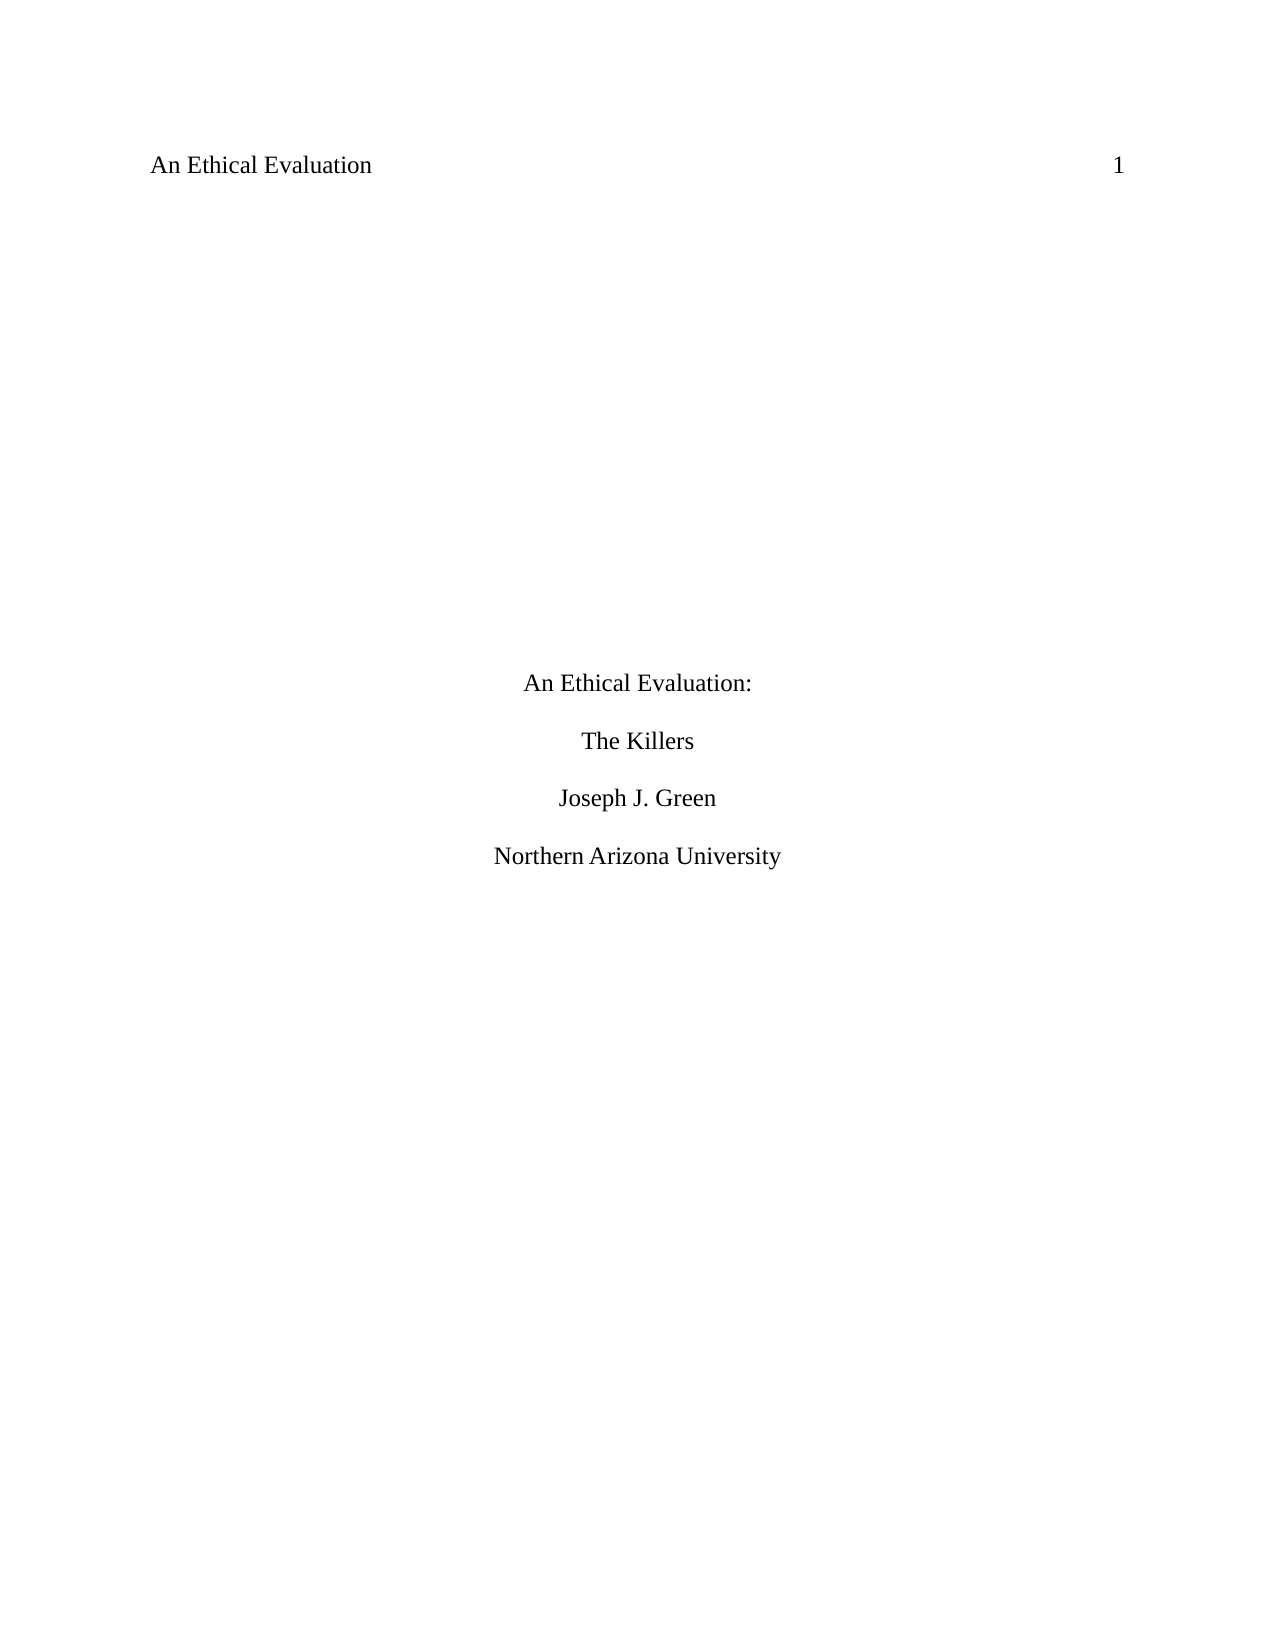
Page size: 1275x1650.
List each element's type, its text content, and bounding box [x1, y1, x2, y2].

text An Ethical Evaluation: [150, 668, 1125, 697]
text Northern Arizona University [150, 841, 1125, 869]
text The Killers [150, 726, 1125, 754]
text Joseph J. Green [150, 783, 1125, 812]
